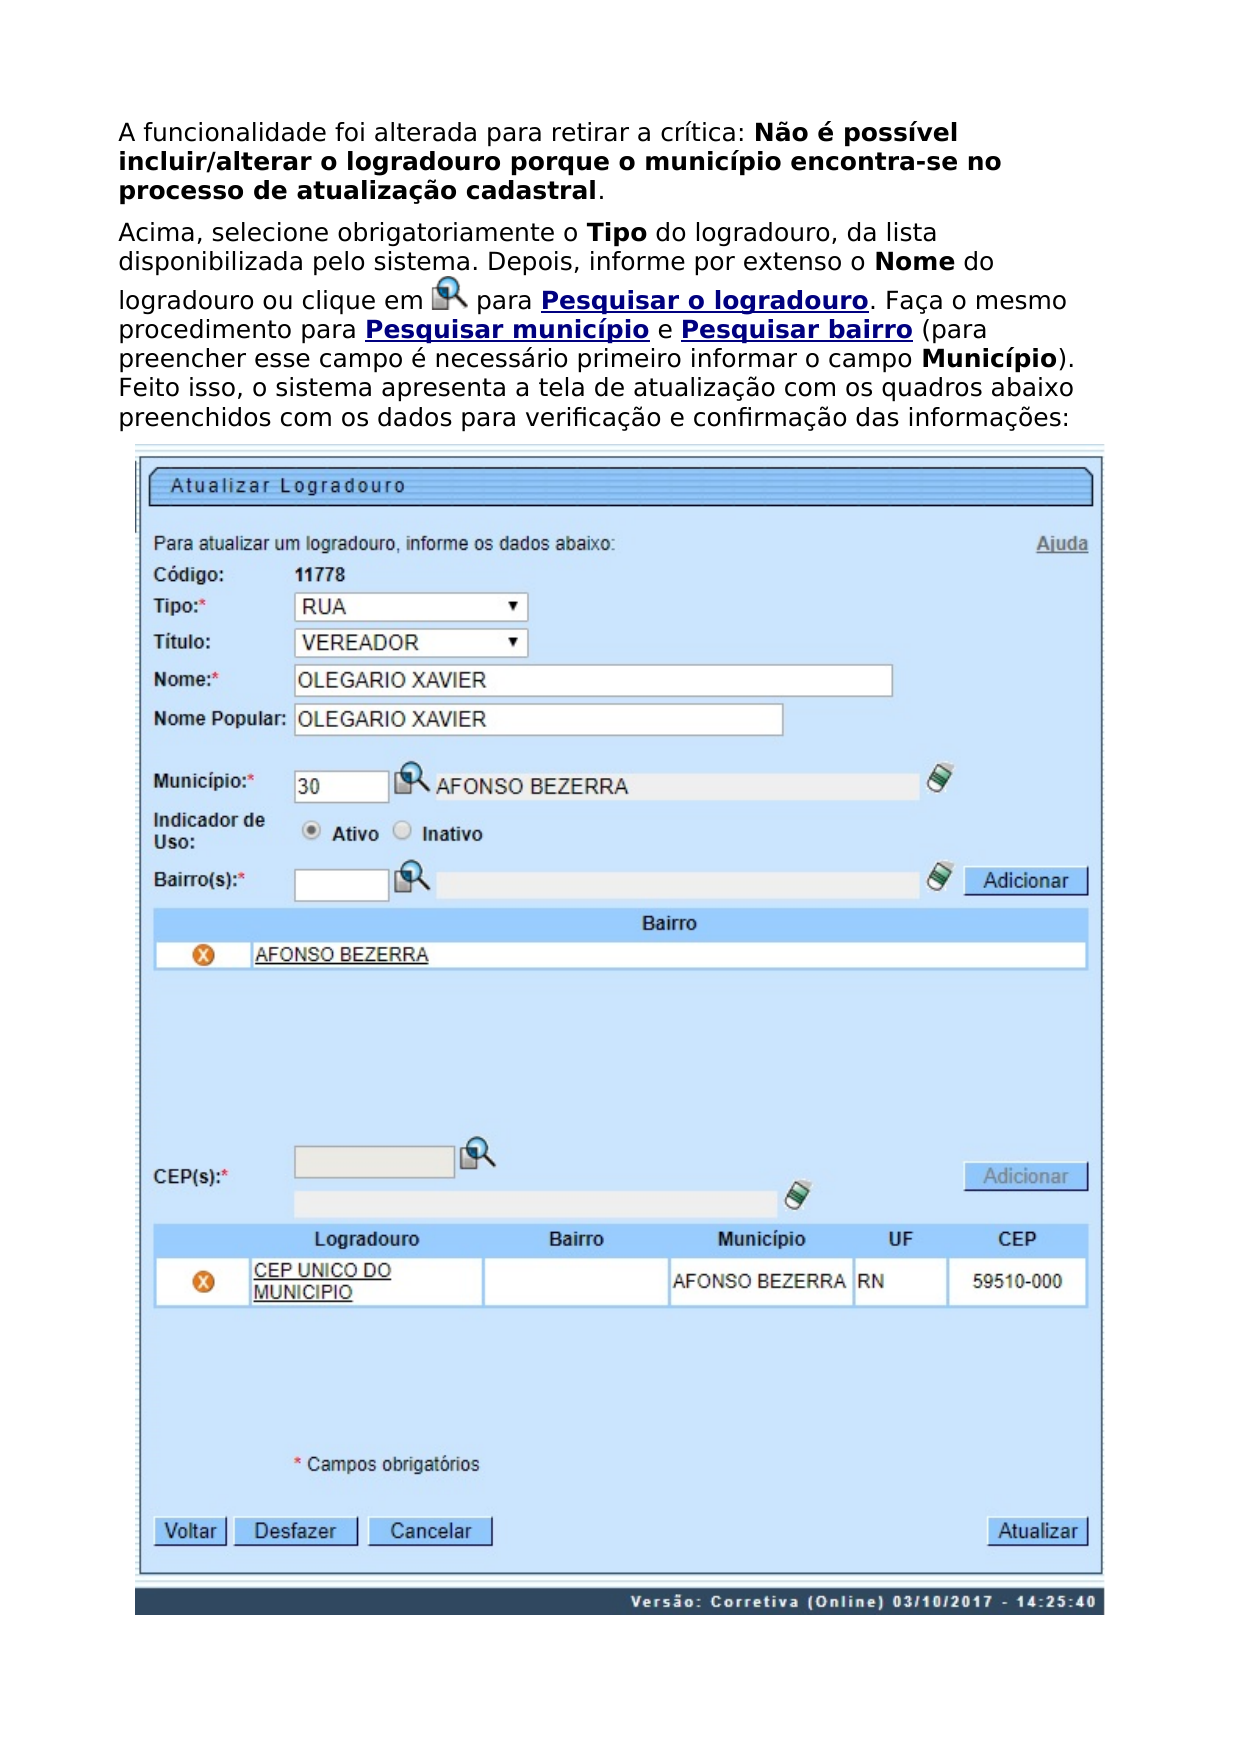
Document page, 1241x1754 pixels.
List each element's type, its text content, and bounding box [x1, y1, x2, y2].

text A funcionalidade foi alterada para retirar a crítica: Não é possível incluir/alterar o logradouro porque o município encontra-se no processo de atualização cadastral. [118, 118, 1122, 206]
picture [135, 444, 1106, 1615]
picture [431, 276, 468, 310]
text Acima, selecione obrigatoriamente o Tipo do logradouro, da lista disponibilizada pelo sistema. Depois, informe por extenso o Nome do logradouro ou clique em para Pesquisar o logradouro. Faça o mesmo procedimento para Pesquisar município e Pesquisar bairro (para preencher esse campo é necessário primeiro informar o campo Município). Feito isso, o sistema apresenta a tela de atualização com os quadros abaixo preenchidos com os dados para verificação e confirmação das informações: [118, 218, 1122, 432]
